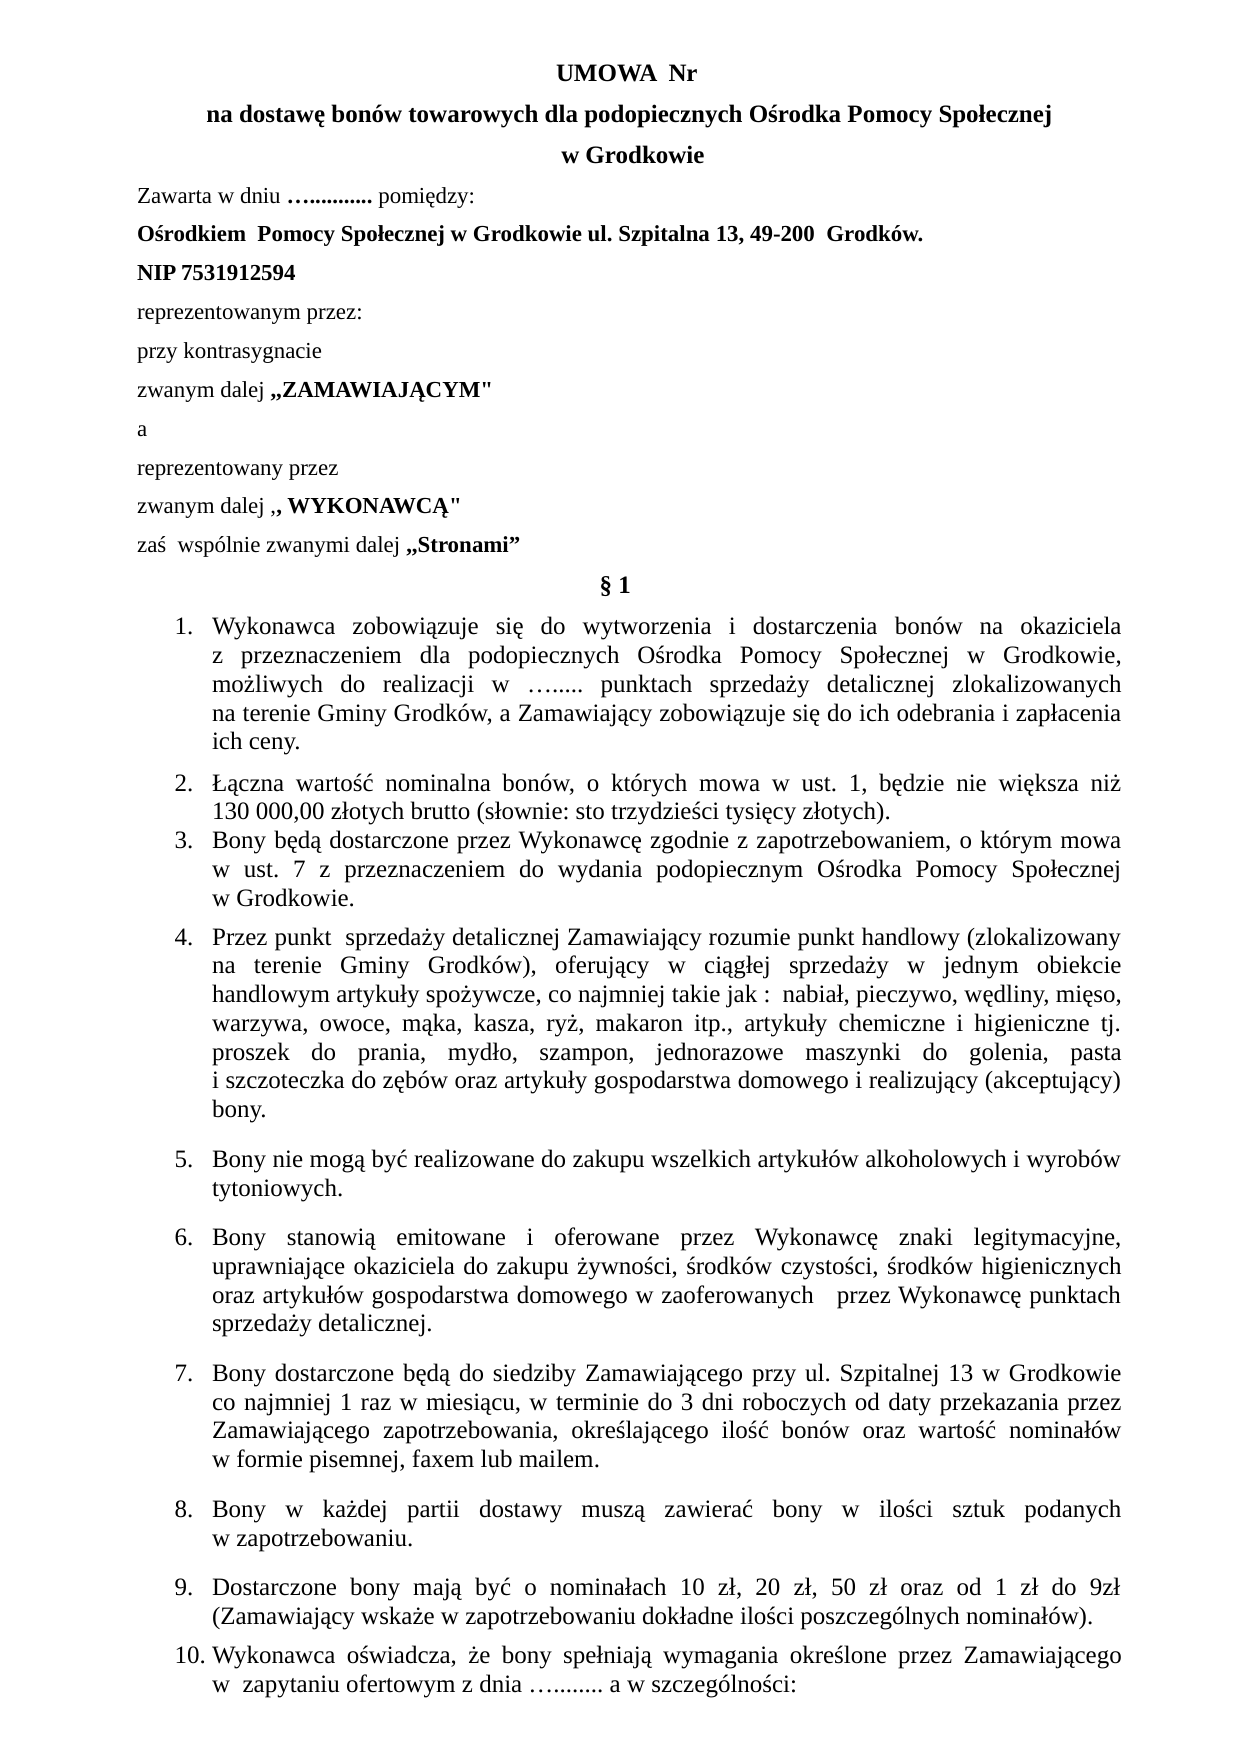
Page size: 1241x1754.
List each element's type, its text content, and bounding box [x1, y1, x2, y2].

list Przez punkt sprzedaży detalicznej Zamawiający rozumie punkt handlowy (zlokalizowany na terenie Gminy Grodków), oferujący w ciągłej sprzedaży w jednym obiekcie handlowym artykuły spożywcze, co najmniej takie jak : nabiał, pieczywo, wędliny, mięso, warzywa, owoce, mąka, kasza, ryż, makaron itp., artykuły chemiczne i higieniczne tj. proszek do prania, mydło, szampon, jednorazowe maszynki do golenia, pasta i szczoteczka do zębów oraz artykuły gospodarstwa domowego i realizujący (akceptujący) bony. [174, 922, 1122, 1123]
text Ośrodkiem Pomocy Społecznej w Grodkowie ul. Szpitalna 13, 49-200 Grodków. [137, 221, 1122, 247]
text reprezentowanym przez: [137, 298, 1122, 324]
list Łączna wartość nominalna bonów, o których mowa w ust. 1, będzie nie większa niż 130 000,00 złotych brutto (słownie: sto trzydzieści tysięcy złotych). [174, 768, 1122, 825]
text zwanym dalej ,, WYKONAWCĄ" [137, 492, 1122, 519]
list Wykonawca zobowiązuje się do wytworzenia i dostarczenia bonów na okaziciela z przeznaczeniem dla podopiecznych Ośrodka Pomocy Społecznej w Grodkowie, możliwych do realizacji w …..... punktach sprzedaży detalicznej zlokalizowanych na terenie Gminy Grodków, a Zamawiający zobowiązuje się do ich odebrania i zapłacenia ich ceny. [174, 611, 1122, 755]
text § 1 [137, 570, 1122, 599]
text zwanym dalej ,,ZAMAWIAJĄCYM" [137, 376, 1122, 402]
list Wykonawca oświadcza, że bony spełniają wymagania określone przez Zamawiającego w zapytaniu ofertowym z dnia …........ a w szczególności: [174, 1640, 1122, 1698]
list Bony będą dostarczone przez Wykonawcę zgodnie z zapotrzebowaniem, o którym mowa w ust. 7 z przeznaczeniem do wydania podopiecznym Ośrodka Pomocy Społecznej w Grodkowie. [174, 825, 1122, 911]
text zaś wspólnie zwanymi dalej ,,Stronami” [137, 531, 1122, 558]
text w Grodkowie [137, 140, 1122, 169]
text NIP 7531912594 [137, 259, 1122, 286]
list Bony w każdej partii dostawy muszą zawierać bony w ilości sztuk podanych w zapotrzebowaniu. [174, 1494, 1122, 1551]
text na dostawę bonów towarowych dla podopiecznych Ośrodka Pomocy Społecznej [137, 99, 1122, 128]
list Bony stanowią emitowane i oferowane przez Wykonawcę znaki legitymacyjne, uprawniające okaziciela do zakupu żywności, środków czystości, środków higienicznych oraz artykułów gospodarstwa domowego w zaoferowanych przez Wykonawcę punktach sprzedaży detalicznej. [174, 1222, 1122, 1337]
list Bony dostarczone będą do siedziby Zamawiającego przy ul. Szpitalnej 13 w Grodkowie co najmniej 1 raz w miesiącu, w terminie do 3 dni roboczych od daty przekazania przez Zamawiającego zapotrzebowania, określającego ilość bonów oraz wartość nominałów w formie pisemnej, faxem lub mailem. [174, 1358, 1122, 1473]
text UMOWA Nr [137, 58, 1122, 87]
list Dostarczone bony mają być o nominałach 10 zł, 20 zł, 50 zł oraz od 1 zł do 9zł (Zamawiający wskaże w zapotrzebowaniu dokładne ilości poszczególnych nominałów). [174, 1572, 1122, 1630]
text reprezentowany przez [137, 454, 1122, 480]
text Zawarta w dniu …........... pomiędzy: [137, 182, 1122, 208]
list Bony nie mogą być realizowane do zakupu wszelkich artykułów alkoholowych i wyrobów tytoniowych. [174, 1144, 1122, 1201]
text a [137, 415, 1122, 441]
text przy kontrasygnacie [137, 337, 1122, 363]
